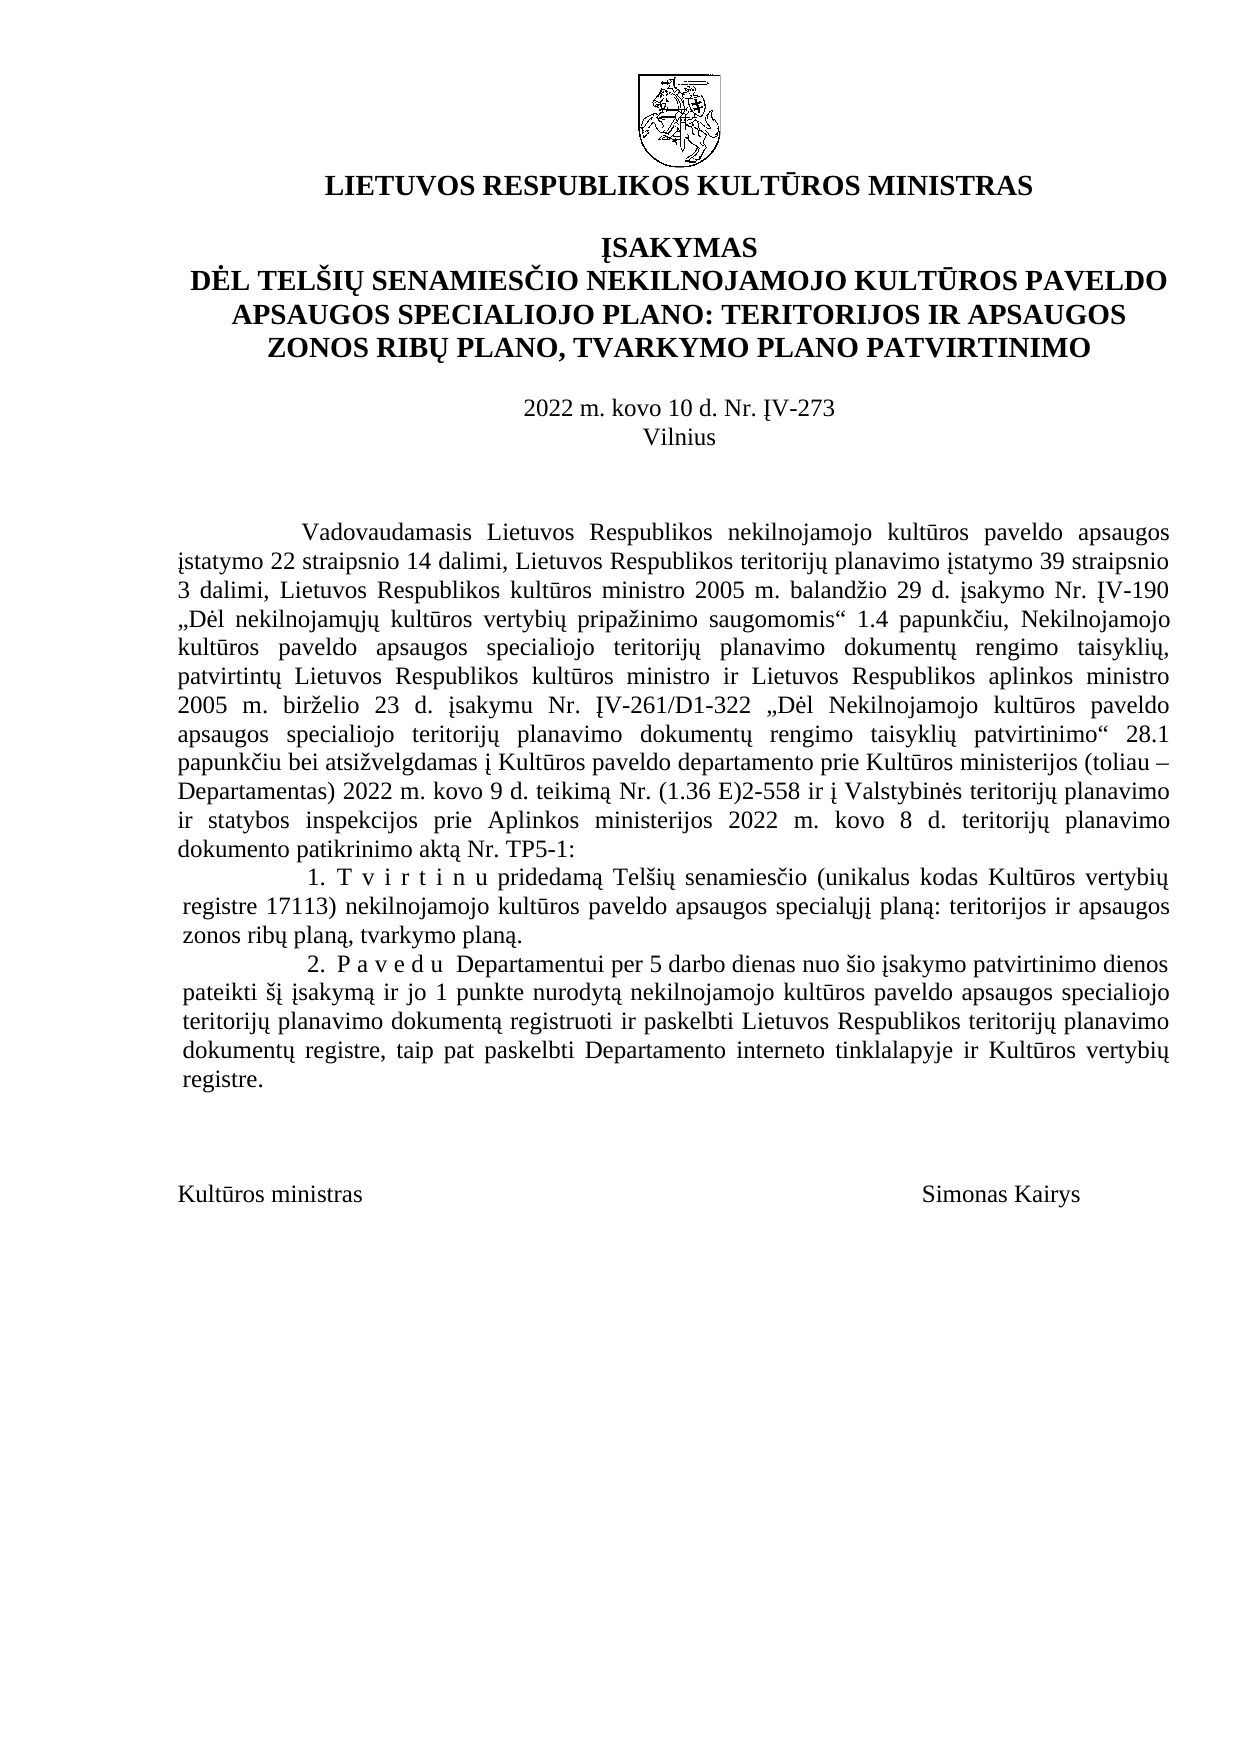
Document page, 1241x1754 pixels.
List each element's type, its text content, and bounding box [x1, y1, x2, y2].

text 2022 m. kovo 10 d. Nr. ĮV-273 [177, 393, 1181, 422]
text ĮSAKYMAS [177, 230, 1181, 263]
text 2. P a v e d u Departamentui per 5 darbo dienas nuo šio įsakymo patvirtinimo dienos pateikti šį įsakymą ir jo 1 punkte nurodytą nekilnojamojo kultūros paveldo apsaugos specialiojo teritorijų planavimo dokumentą registruoti ir paskelbti Lietuvos Respublikos teritorijų planavimo dokumentų registre, taip pat paskelbti Departamento interneto tinklalapyje ir Kultūros vertybių registre. [182, 949, 1171, 1092]
text Vilnius [177, 422, 1181, 450]
text LIETUVOS RESPUBLIKOS KULTŪROS MINISTRAS [177, 168, 1181, 201]
text 1. T v i r t i n u pridedamą Telšių senamiesčio (unikalus kodas Kultūros vertybių registre 17113) nekilnojamojo kultūros paveldo apsaugos specialųjį planą: teritorijos ir apsaugos zonos ribų planą, tvarkymo planą. [182, 862, 1171, 949]
text DĖL TELŠIŲ SENAMIESČIO NEKILNOJAMOJO KULTŪROS PAVELDO APSAUGOS SPECIALIOJO PLANO: TERITORIJOS IR APSAUGOS ZONOS RIBŲ PLANO, TVARKYMO PLANO PATVIRTINIMO [177, 263, 1181, 364]
text Vadovaudamasis Lietuvos Respublikos nekilnojamojo kultūros paveldo apsaugos įstatymo 22 straipsnio 14 dalimi, Lietuvos Respublikos teritorijų planavimo įstatymo 39 straipsnio 3 dalimi, Lietuvos Respublikos kultūros ministro 2005 m. balandžio 29 d. įsakymo Nr. ĮV-190 „Dėl nekilnojamųjų kultūros vertybių pripažinimo saugomomis“ 1.4 papunkčiu, Nekilnojamojo kultūros paveldo apsaugos specialiojo teritorijų planavimo dokumentų rengimo taisyklių, patvirtintų Lietuvos Respublikos kultūros ministro ir Lietuvos Respublikos aplinkos ministro 2005 m. birželio 23 d. įsakymu Nr. ĮV-261/D1-322 „Dėl Nekilnojamojo kultūros paveldo apsaugos specialiojo teritorijų planavimo dokumentų rengimo taisyklių patvirtinimo“ 28.1 papunkčiu bei atsižvelgdamas į Kultūros paveldo departamento prie Kultūros ministerijos (toliau – Departamentas) 2022 m. kovo 9 d. teikimą Nr. (1.36 E)2-558 ir į Valstybinės teritorijų planavimo ir statybos inspekcijos prie Aplinkos ministerijos 2022 m. kovo 8 d. teritorijų planavimo dokumento patikrinimo aktą Nr. TP5-1: [177, 517, 1171, 862]
text Kultūros ministras Simonas Kairys [177, 1179, 1181, 1207]
